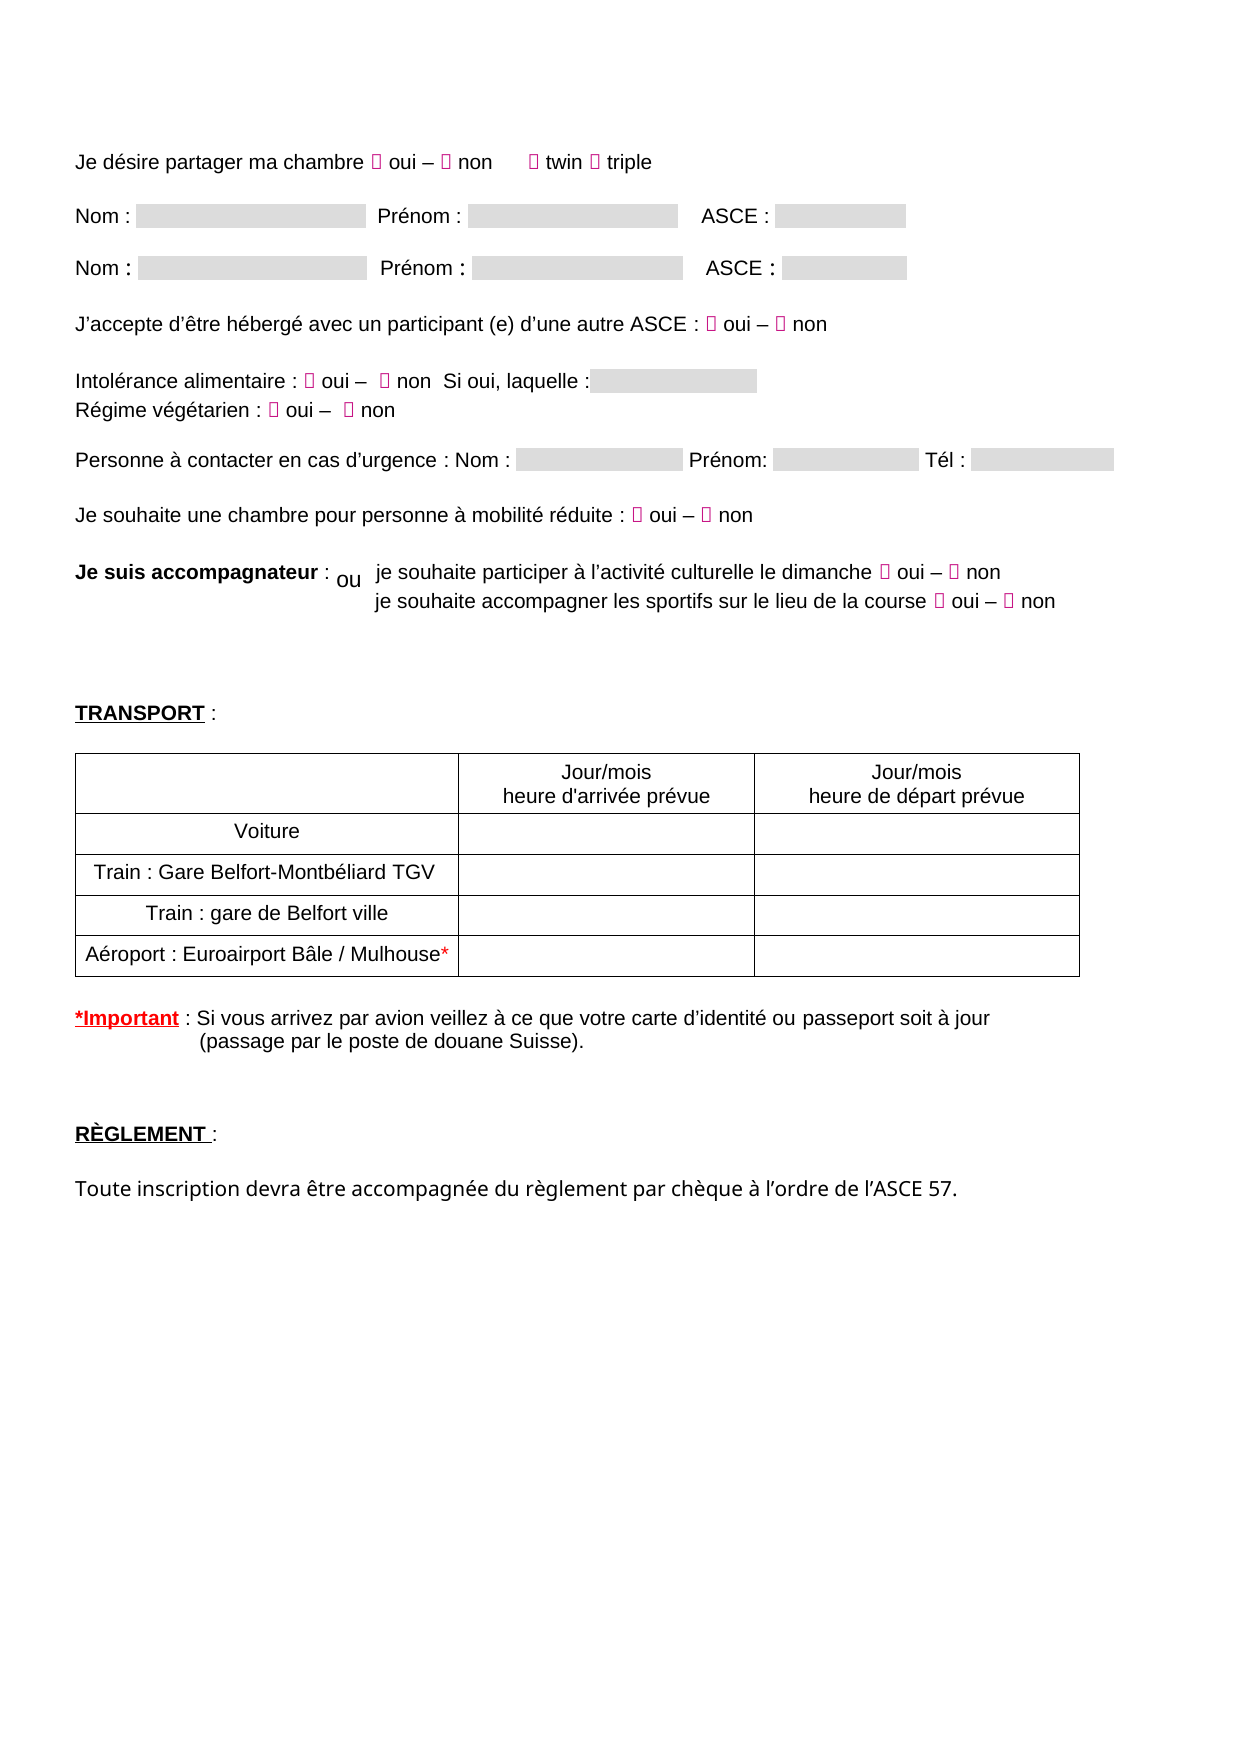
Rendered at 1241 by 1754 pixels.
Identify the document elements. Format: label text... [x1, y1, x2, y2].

table_cell [459, 814, 754, 854]
text Personne à contacter en cas d’urgence : Nom : …………………… Prénom: ………………… Tél : : ………………. [75, 447, 1165, 471]
table_header Jour/mois heure d'arrivée prévue [459, 754, 754, 813]
text Nom : …………………………… Prénom : …………………… … ASCE : ………………. [75, 204, 1189, 228]
table_header Jour/mois heure de départ prévue [755, 754, 1079, 813]
table_cell [755, 936, 1079, 976]
table_cell Voiture [76, 814, 458, 854]
text TRANSPORT : [75, 701, 1165, 724]
text Nom : …………………………… Prénom : …………………… … ASCE : ……………… [75, 252, 1189, 281]
text Je suis accompagnateur : je souhaite participer à l’activité culturelle le dimanche  oui –  non [75, 557, 1165, 586]
text (passage par le poste de douane Suisse). [152, 1029, 1165, 1053]
table_cell [755, 896, 1079, 935]
text J’accepte d’être hébergé avec un participant (e) d’une autre ASCE :  oui –  non [75, 309, 1177, 338]
table_cell Train : Gare Belfort-Montbéliard TGV [76, 855, 458, 894]
table_cell [459, 855, 754, 894]
table_cell [459, 936, 754, 976]
table_cell [755, 855, 1079, 894]
table_header [76, 754, 458, 813]
text Régime végétarien :  oui –  non [75, 395, 1165, 423]
text Je désire partager ma chambre  oui –  non  twin  triple [75, 147, 1194, 175]
text RÈGLEMENT : [75, 1121, 1165, 1145]
text Toute inscription devra être accompagnée du règlement par chèque à l’ordre de l’ASCE 57. [75, 1174, 1165, 1202]
text Intolérance alimentaire :  oui –  non Si oui, laquelle :…………………… [75, 367, 1165, 395]
table_cell Train : gare de Belfort ville [76, 896, 458, 935]
table_cell [755, 814, 1079, 854]
text *Important : Si vous arrivez par avion veillez à ce que votre carte d’identité ou passeport soit à jour [75, 1005, 1165, 1029]
table_cell [459, 896, 754, 935]
table_cell Aéroport : Euroairport Bâle / Mulhouse* [76, 936, 458, 976]
text je souhaite accompagner les sportifs sur le lieu de la course  oui –  non [75, 586, 1165, 614]
